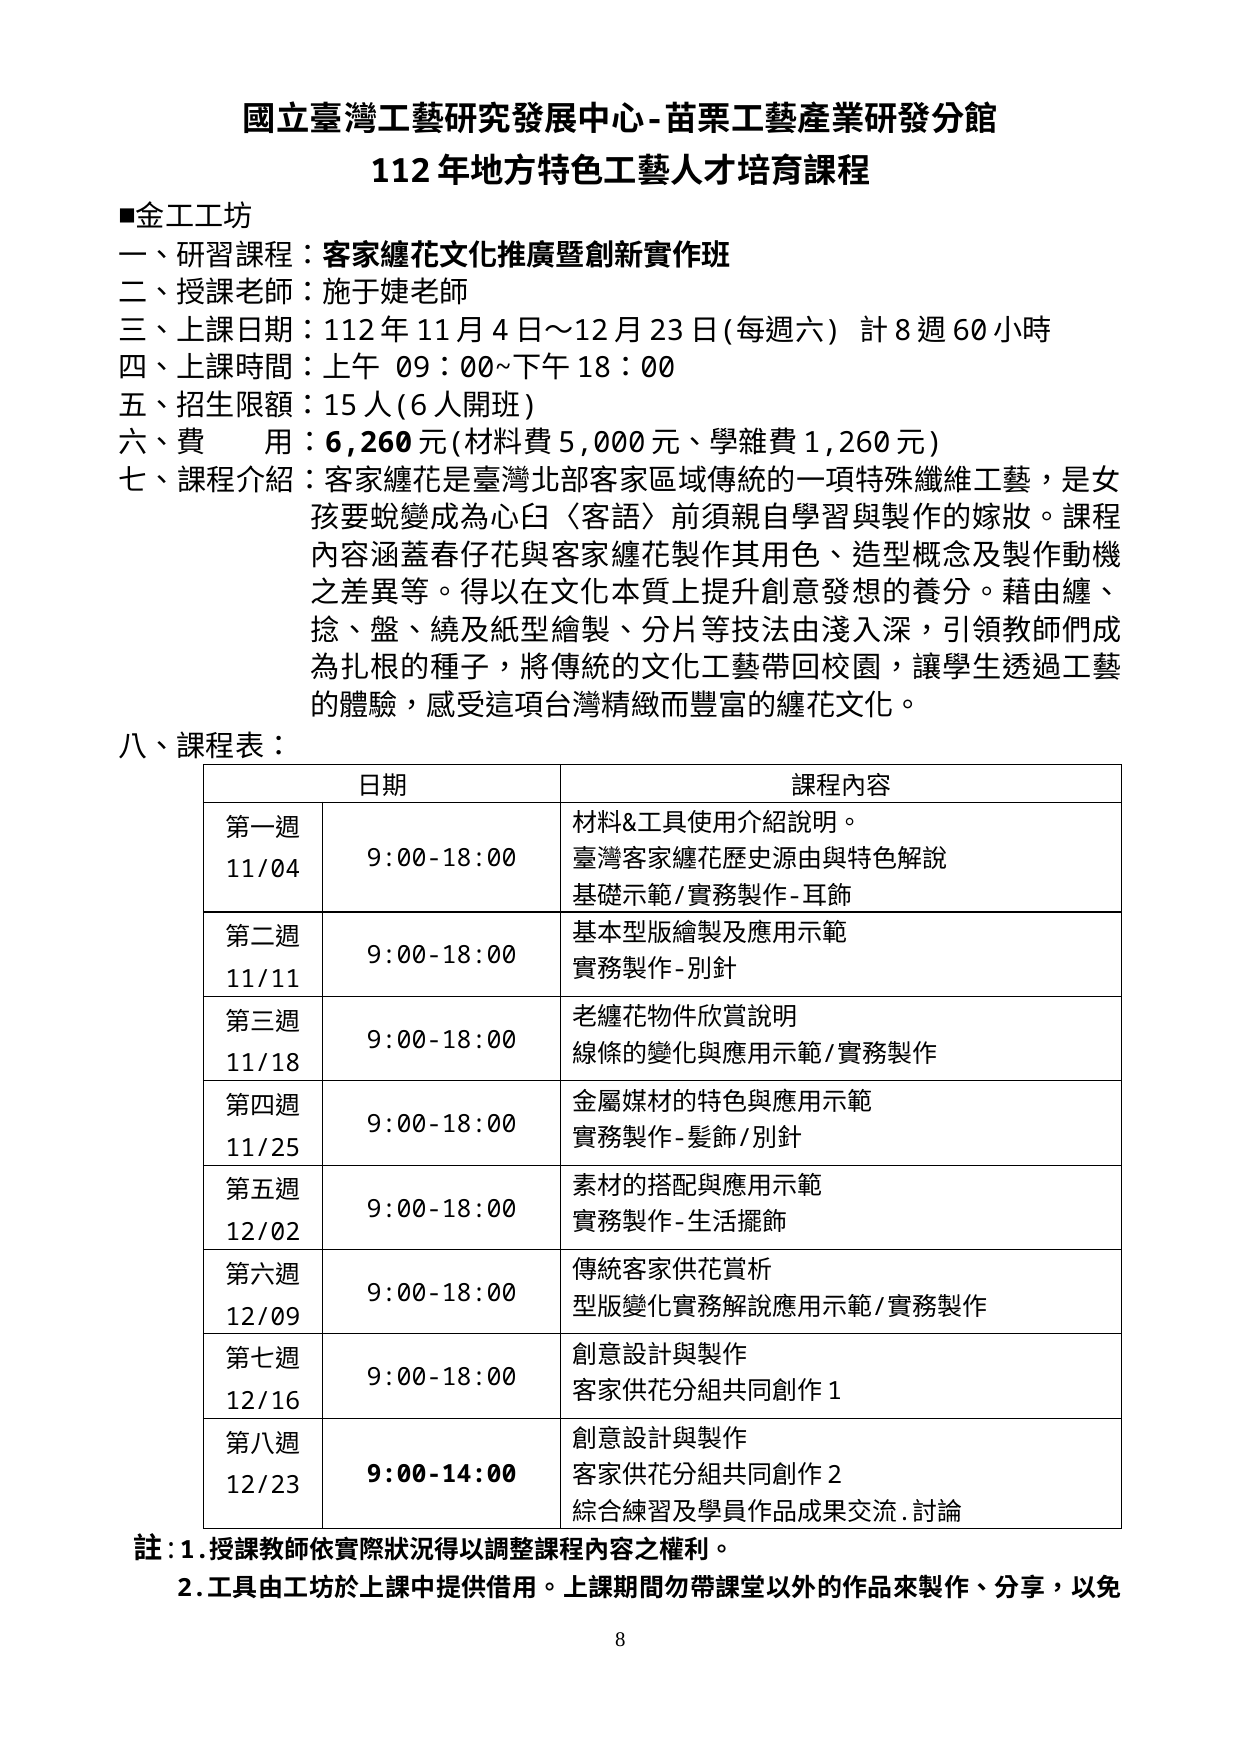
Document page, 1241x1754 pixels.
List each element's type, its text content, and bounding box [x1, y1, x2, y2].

text 八、課程表： [118, 723, 1122, 764]
table_cell 創意設計與製作 客家供花分組共同創作1 [561, 1334, 1121, 1418]
text 二、授課老師：施于婕老師 [118, 273, 1122, 310]
text ■金工工坊 [118, 193, 1122, 235]
table_cell 創意設計與製作 客家供花分組共同創作2 綜合練習及學員作品成果交流.討論 [561, 1419, 1121, 1527]
table_cell 9:00-18:00 [323, 1166, 560, 1249]
text 國立臺灣工藝研究發展中心-苗栗工藝產業研發分館 [118, 89, 1122, 141]
table_cell 傳統客家供花賞析 型版變化實務解說應用示範/實務製作 [561, 1250, 1121, 1333]
table_cell 9:00-18:00 [323, 1081, 560, 1164]
table_cell 9:00-18:00 [323, 1250, 560, 1333]
table_cell 第七週 12/16 [204, 1334, 322, 1418]
text 112年地方特色工藝人才培育課程 [118, 141, 1122, 193]
text 2.工具由工坊於上課中提供借用。上課期間勿帶課堂以外的作品來製作、分享，以免 [177, 1566, 1122, 1603]
table_cell 素材的搭配與應用示範 實務製作-生活擺飾 [561, 1166, 1121, 1249]
table_cell 基本型版繪製及應用示範 實務製作-別針 [561, 913, 1121, 996]
table_cell 第三週 11/18 [204, 997, 322, 1080]
table_cell 第一週 11/04 [204, 803, 322, 911]
table_cell 9:00-18:00 [323, 997, 560, 1080]
table_header 課程內容 [561, 765, 1121, 802]
table_cell 金屬媒材的特色與應用示範 實務製作-髪飾/別針 [561, 1081, 1121, 1164]
text 四、上課時間：上午 09：00~下午18：00 [118, 348, 1122, 385]
text 五、招生限額：15人(6人開班) [118, 385, 1122, 423]
text 七、課程介紹：客家纏花是臺灣北部客家區域傳統的一項特殊纖維工藝，是女孩要蛻變成為心臼〈客語〉前須親自學習與製作的嫁妝。課程內容涵蓋春仔花與客家纏花製作其用色、造型概念及製作動機之差異等。得以在文化本質上提升創意發想的養分。藉由纏、捻、盤、繞及紙型繪製、分片等技法由淺入深，引領教師們成為扎根的種子，將傳統的文化工藝帶回校園，讓學生透過工藝的體驗，感受這項台灣精緻而豐富的纏花文化。 [118, 460, 1122, 723]
table_cell 材料&工具使用介紹說明。 臺灣客家纏花歷史源由與特色解說 基礎示範/實務製作-耳飾 [561, 803, 1121, 911]
text 六、費 用 ：6,260元(材料費5,000元、學雜費1,260元) [118, 423, 1122, 460]
table_cell 老纏花物件欣賞說明 線條的變化與應用示範/實務製作 [561, 997, 1121, 1080]
table_cell 第六週 12/09 [204, 1250, 322, 1333]
table_cell 9:00-18:00 [323, 913, 560, 996]
table_cell 9:00-18:00 [323, 1334, 560, 1418]
table_cell 第五週 12/02 [204, 1166, 322, 1249]
text 三、上課日期：112年11月4日～12月23日(每週六) 計8週60小時 [118, 310, 1122, 348]
table_cell 9:00-18:00 [323, 803, 560, 911]
table_cell 第二週 11/11 [204, 913, 322, 996]
text 註:1.授課教師依實際狀況得以調整課程內容之權利。 [133, 1528, 1122, 1566]
table_header 日期 [204, 765, 560, 802]
table_cell 第四週 11/25 [204, 1081, 322, 1164]
table_cell 第八週12/23 [204, 1419, 322, 1527]
table_cell 9:00-14:00 [323, 1419, 560, 1527]
text 一、研習課程：客家纏花文化推廣暨創新實作班 [118, 235, 1122, 273]
